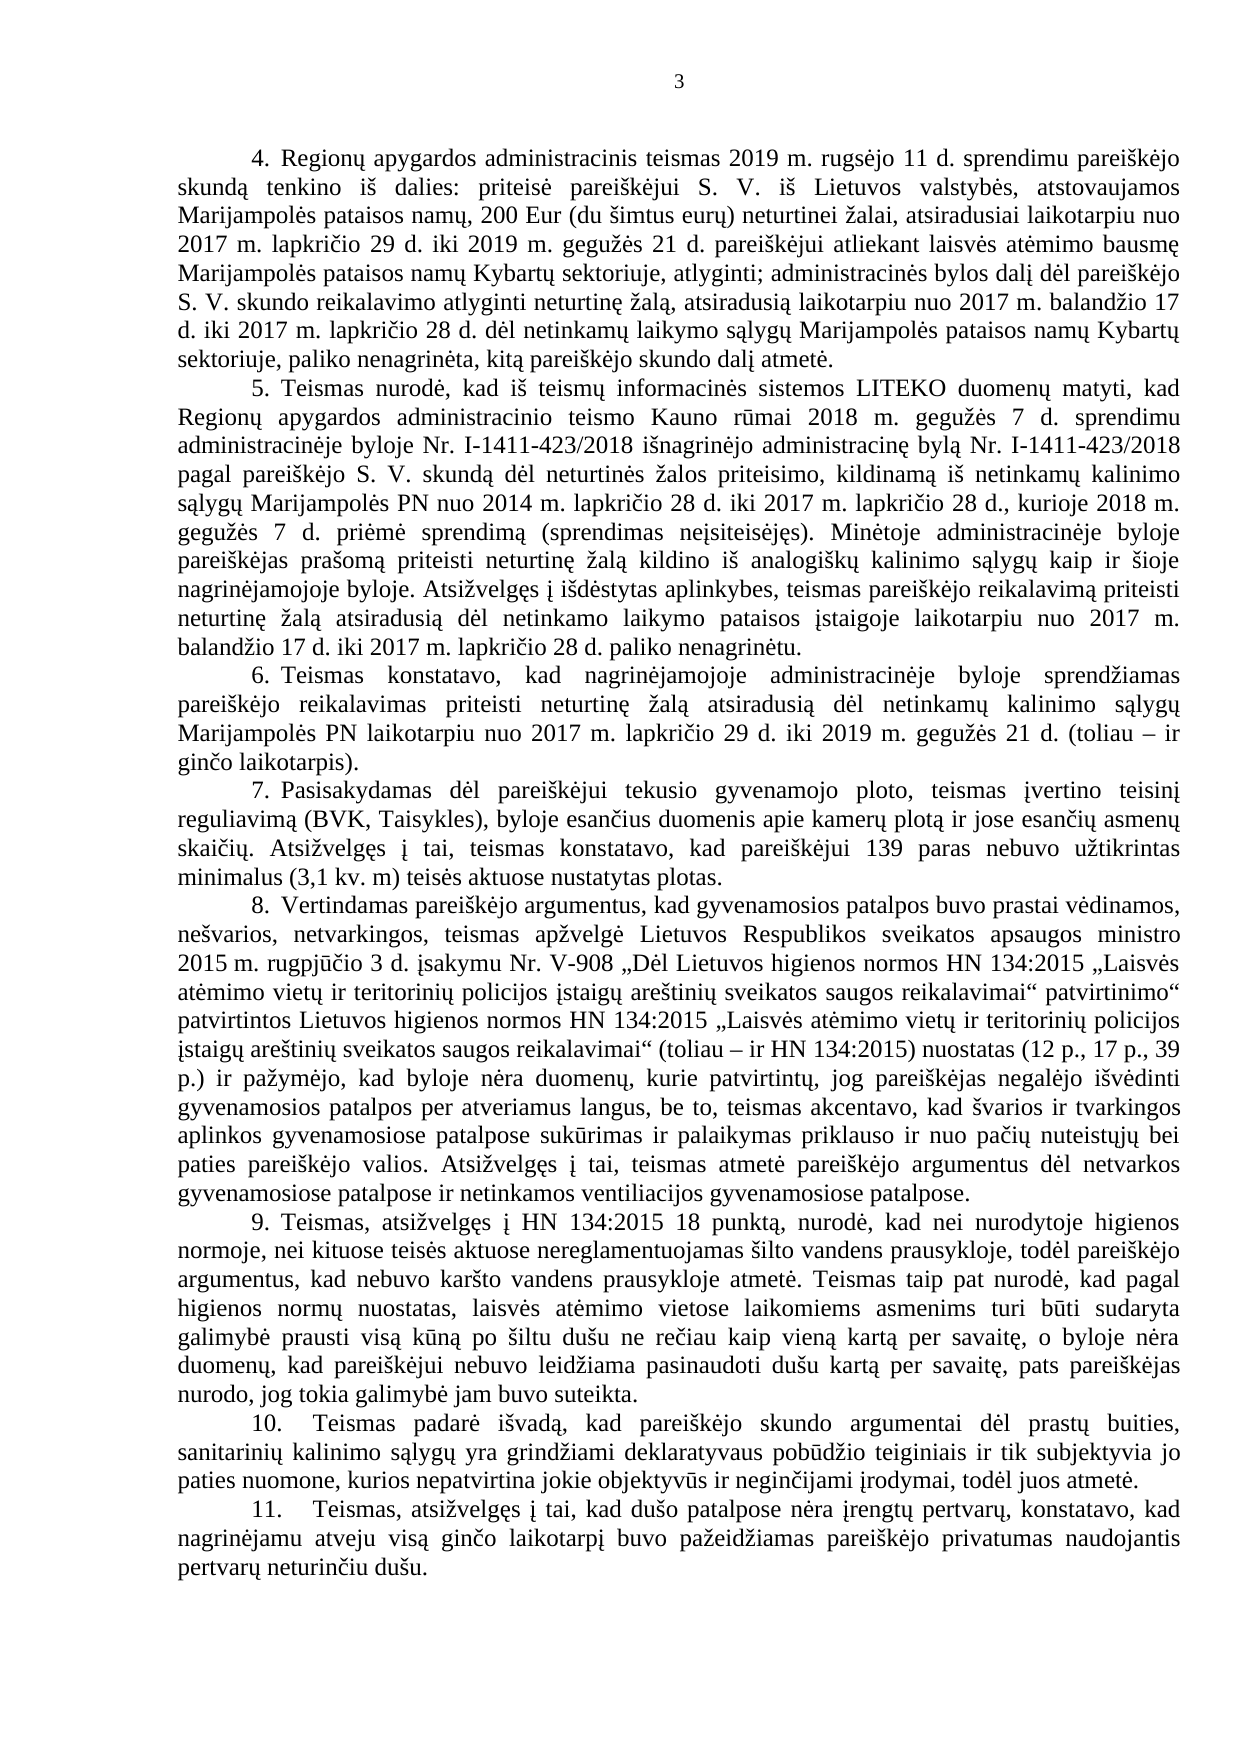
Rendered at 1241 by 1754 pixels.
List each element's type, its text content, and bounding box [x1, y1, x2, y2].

text 5. Teismas nurodė, kad iš teismų informacinės sistemos LITEKO duomenų matyti, kad Regionų apygardos administracinio teismo Kauno rūmai 2018 m. gegužės 7 d. sprendimu administracinėje byloje Nr. I-1411-423/2018 išnagrinėjo administracinę bylą Nr. I-1411-423/2018 pagal pareiškėjo S. V. skundą dėl neturtinės žalos priteisimo, kildinamą iš netinkamų kalinimo sąlygų Marijampolės PN nuo 2014 m. lapkričio 28 d. iki 2017 m. lapkričio 28 d., kurioje 2018 m. gegužės 7 d. priėmė sprendimą (sprendimas neįsiteisėjęs). Minėtoje administracinėje byloje pareiškėjas prašomą priteisti neturtinę žalą kildino iš analogiškų kalinimo sąlygų kaip ir šioje nagrinėjamojoje byloje. Atsižvelgęs į išdėstytas aplinkybes, teismas pareiškėjo reikalavimą priteisti neturtinę žalą atsiradusią dėl netinkamo laikymo pataisos įstaigoje laikotarpiu nuo 2017 m. balandžio 17 d. iki 2017 m. lapkričio 28 d. paliko nenagrinėtu. [177, 373, 1181, 661]
text 6. Teismas konstatavo, kad nagrinėjamojoje administracinėje byloje sprendžiamas pareiškėjo reikalavimas priteisti neturtinę žalą atsiradusią dėl netinkamų kalinimo sąlygų Marijampolės PN laikotarpiu nuo 2017 m. lapkričio 29 d. iki 2019 m. gegužės 21 d. (toliau – ir ginčo laikotarpis). [177, 661, 1181, 776]
text 7. Pasisakydamas dėl pareiškėjui tekusio gyvenamojo ploto, teismas įvertino teisinį reguliavimą (BVK, Taisykles), byloje esančius duomenis apie kamerų plotą ir jose esančių asmenų skaičių. Atsižvelgęs į tai, teismas konstatavo, kad pareiškėjui 139 paras nebuvo užtikrintas minimalus (3,1 kv. m) teisės aktuose nustatytas plotas. [177, 776, 1181, 891]
text 11. Teismas, atsižvelgęs į tai, kad dušo patalpose nėra įrengtų pertvarų, konstatavo, kad nagrinėjamu atveju visą ginčo laikotarpį buvo pažeidžiamas pareiškėjo privatumas naudojantis pertvarų neturinčiu dušu. [177, 1494, 1181, 1581]
text 8. Vertindamas pareiškėjo argumentus, kad gyvenamosios patalpos buvo prastai vėdinamos, nešvarios, netvarkingos, teismas apžvelgė Lietuvos Respublikos sveikatos apsaugos ministro 2015 m. rugpjūčio 3 d. įsakymu Nr. V-908 „Dėl Lietuvos higienos normos HN 134:2015 „Laisvės atėmimo vietų ir teritorinių policijos įstaigų areštinių sveikatos saugos reikalavimai“ patvirtinimo“ patvirtintos Lietuvos higienos normos HN 134:2015 „Laisvės atėmimo vietų ir teritorinių policijos įstaigų areštinių sveikatos saugos reikalavimai“ (toliau – ir HN 134:2015) nuostatas (12 p., 17 p., 39 p.) ir pažymėjo, kad byloje nėra duomenų, kurie patvirtintų, jog pareiškėjas negalėjo išvėdinti gyvenamosios patalpos per atveriamus langus, be to, teismas akcentavo, kad švarios ir tvarkingos aplinkos gyvenamosiose patalpose sukūrimas ir palaikymas priklauso ir nuo pačių nuteistųjų bei paties pareiškėjo valios. Atsižvelgęs į tai, teismas atmetė pareiškėjo argumentus dėl netvarkos gyvenamosiose patalpose ir netinkamos ventiliacijos gyvenamosiose patalpose. [177, 891, 1181, 1207]
text 4. Regionų apygardos administracinis teismas 2019 m. rugsėjo 11 d. sprendimu pareiškėjo skundą tenkino iš dalies: priteisė pareiškėjui S. V. iš Lietuvos valstybės, atstovaujamos Marijampolės pataisos namų, 200 Eur (du šimtus eurų) neturtinei žalai, atsiradusiai laikotarpiu nuo 2017 m. lapkričio 29 d. iki 2019 m. gegužės 21 d. pareiškėjui atliekant laisvės atėmimo bausmę Marijampolės pataisos namų Kybartų sektoriuje, atlyginti; administracinės bylos dalį dėl pareiškėjo S. V. skundo reikalavimo atlyginti neturtinę žalą, atsiradusią laikotarpiu nuo 2017 m. balandžio 17 d. iki 2017 m. lapkričio 28 d. dėl netinkamų laikymo sąlygų Marijampolės pataisos namų Kybartų sektoriuje, paliko nenagrinėta, kitą pareiškėjo skundo dalį atmetė. [177, 143, 1181, 373]
text 10. Teismas padarė išvadą, kad pareiškėjo skundo argumentai dėl prastų buities, sanitarinių kalinimo sąlygų yra grindžiami deklaratyvaus pobūdžio teiginiais ir tik subjektyvia jo paties nuomone, kurios nepatvirtina jokie objektyvūs ir neginčijami įrodymai, todėl juos atmetė. [177, 1408, 1181, 1494]
text 9. Teismas, atsižvelgęs į HN 134:2015 18 punktą, nurodė, kad nei nurodytoje higienos normoje, nei kituose teisės aktuose nereglamentuojamas šilto vandens prausykloje, todėl pareiškėjo argumentus, kad nebuvo karšto vandens prausykloje atmetė. Teismas taip pat nurodė, kad pagal higienos normų nuostatas, laisvės atėmimo vietose laikomiems asmenims turi būti sudaryta galimybė prausti visą kūną po šiltu dušu ne rečiau kaip vieną kartą per savaitę, o byloje nėra duomenų, kad pareiškėjui nebuvo leidžiama pasinaudoti dušu kartą per savaitę, pats pareiškėjas nurodo, jog tokia galimybė jam buvo suteikta. [177, 1207, 1181, 1408]
